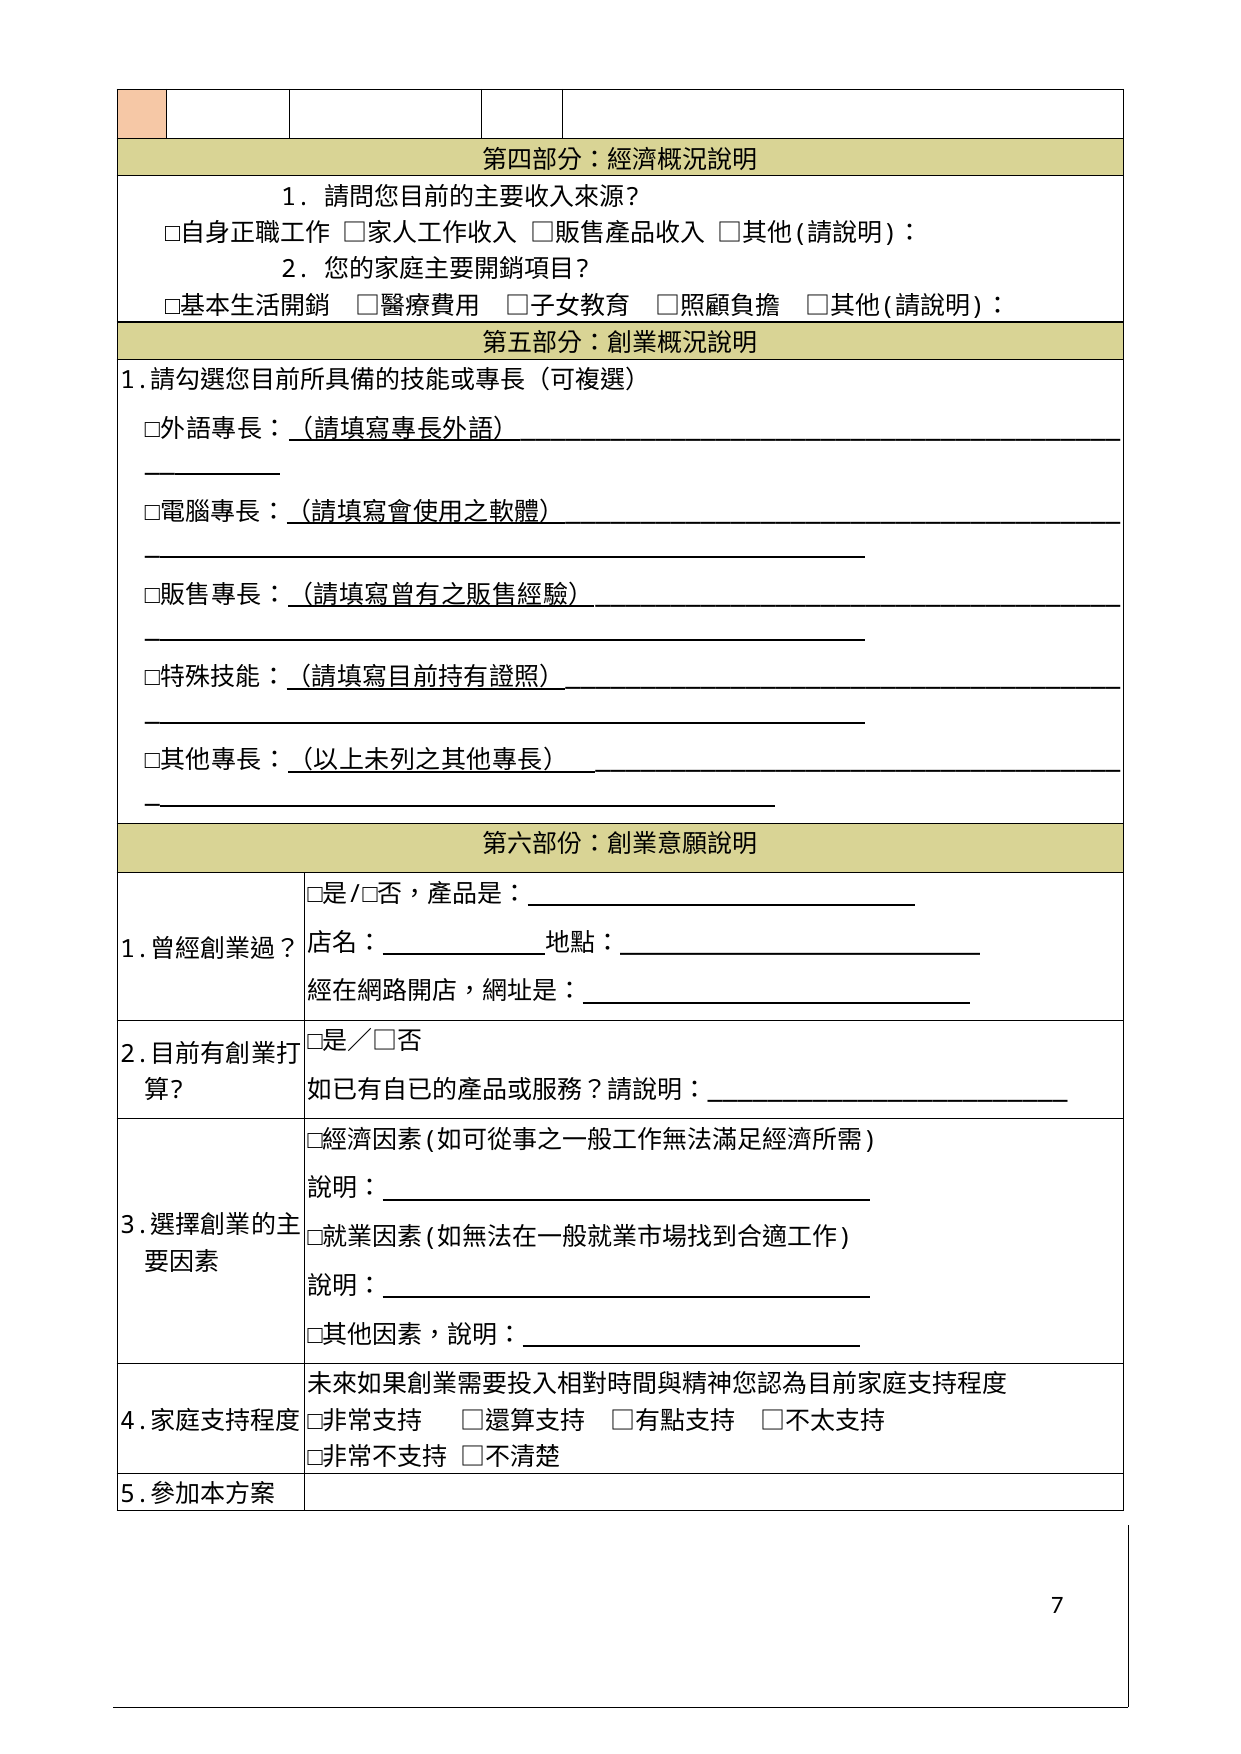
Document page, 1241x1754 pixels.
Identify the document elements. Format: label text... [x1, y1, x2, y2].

table_cell 第六部份：創業意願說明 [118, 824, 1123, 872]
table_cell 未來如果創業需要投入相對時間與精神您認為目前家庭支持程度 □非常支持 □還算支持 □有點支持 □不太支持 □非常不支持 □不清楚 [305, 1364, 1123, 1473]
table_cell [482, 90, 562, 138]
table_cell [167, 90, 289, 138]
table_cell 1.曾經創業過？ [118, 873, 304, 1019]
table_cell [118, 90, 166, 138]
table_cell [563, 90, 1123, 138]
table_cell □是/□否，產品是： 店名： 地點：________________________ 經在網路開店，網址是： [305, 873, 1123, 1019]
table_cell 請問您目前的主要收入來源? □自身正職工作 □家人工作收入 □販售產品收入 □其他(請說明)： 您的家庭主要開銷項目? □基本生活開銷 □醫療費用 □子女教育 □照顧負擔 □其他(請說明)： [118, 176, 1123, 321]
table_cell 3.選擇創業的主要因素 [118, 1119, 304, 1363]
table_cell 第五部分：創業概況說明 [118, 323, 1123, 359]
table_cell 5.參加本方案 [118, 1474, 304, 1510]
table_cell □是／□否 如已有自已的產品或服務？請說明：________________________ [305, 1021, 1123, 1118]
table_cell 1.請勾選您目前所具備的技能或專長（可複選） □外語專長：（請填寫專長外語）__________________________________________ □電腦專長：（請填寫會使用之軟體）______________________________________ □販售專長：（請填寫曾有之販售經驗）____________________________________ □特殊技能：（請填寫目前持有證照）______________________________________ □其他專長：（以上未列之其他專長） ____________________________________ [118, 360, 1123, 822]
table_cell 2.目前有創業打算? [118, 1021, 304, 1118]
table_cell [290, 90, 481, 138]
table_cell 第四部分：經濟概況說明 [118, 139, 1123, 175]
table_cell □經濟因素(如可從事之一般工作無法滿足經濟所需) 說明： □就業因素(如無法在一般就業市場找到合適工作) 說明： □其他因素，說明： [305, 1119, 1123, 1363]
table_cell 4.家庭支持程度 [118, 1364, 304, 1473]
table_cell [305, 1474, 1123, 1510]
